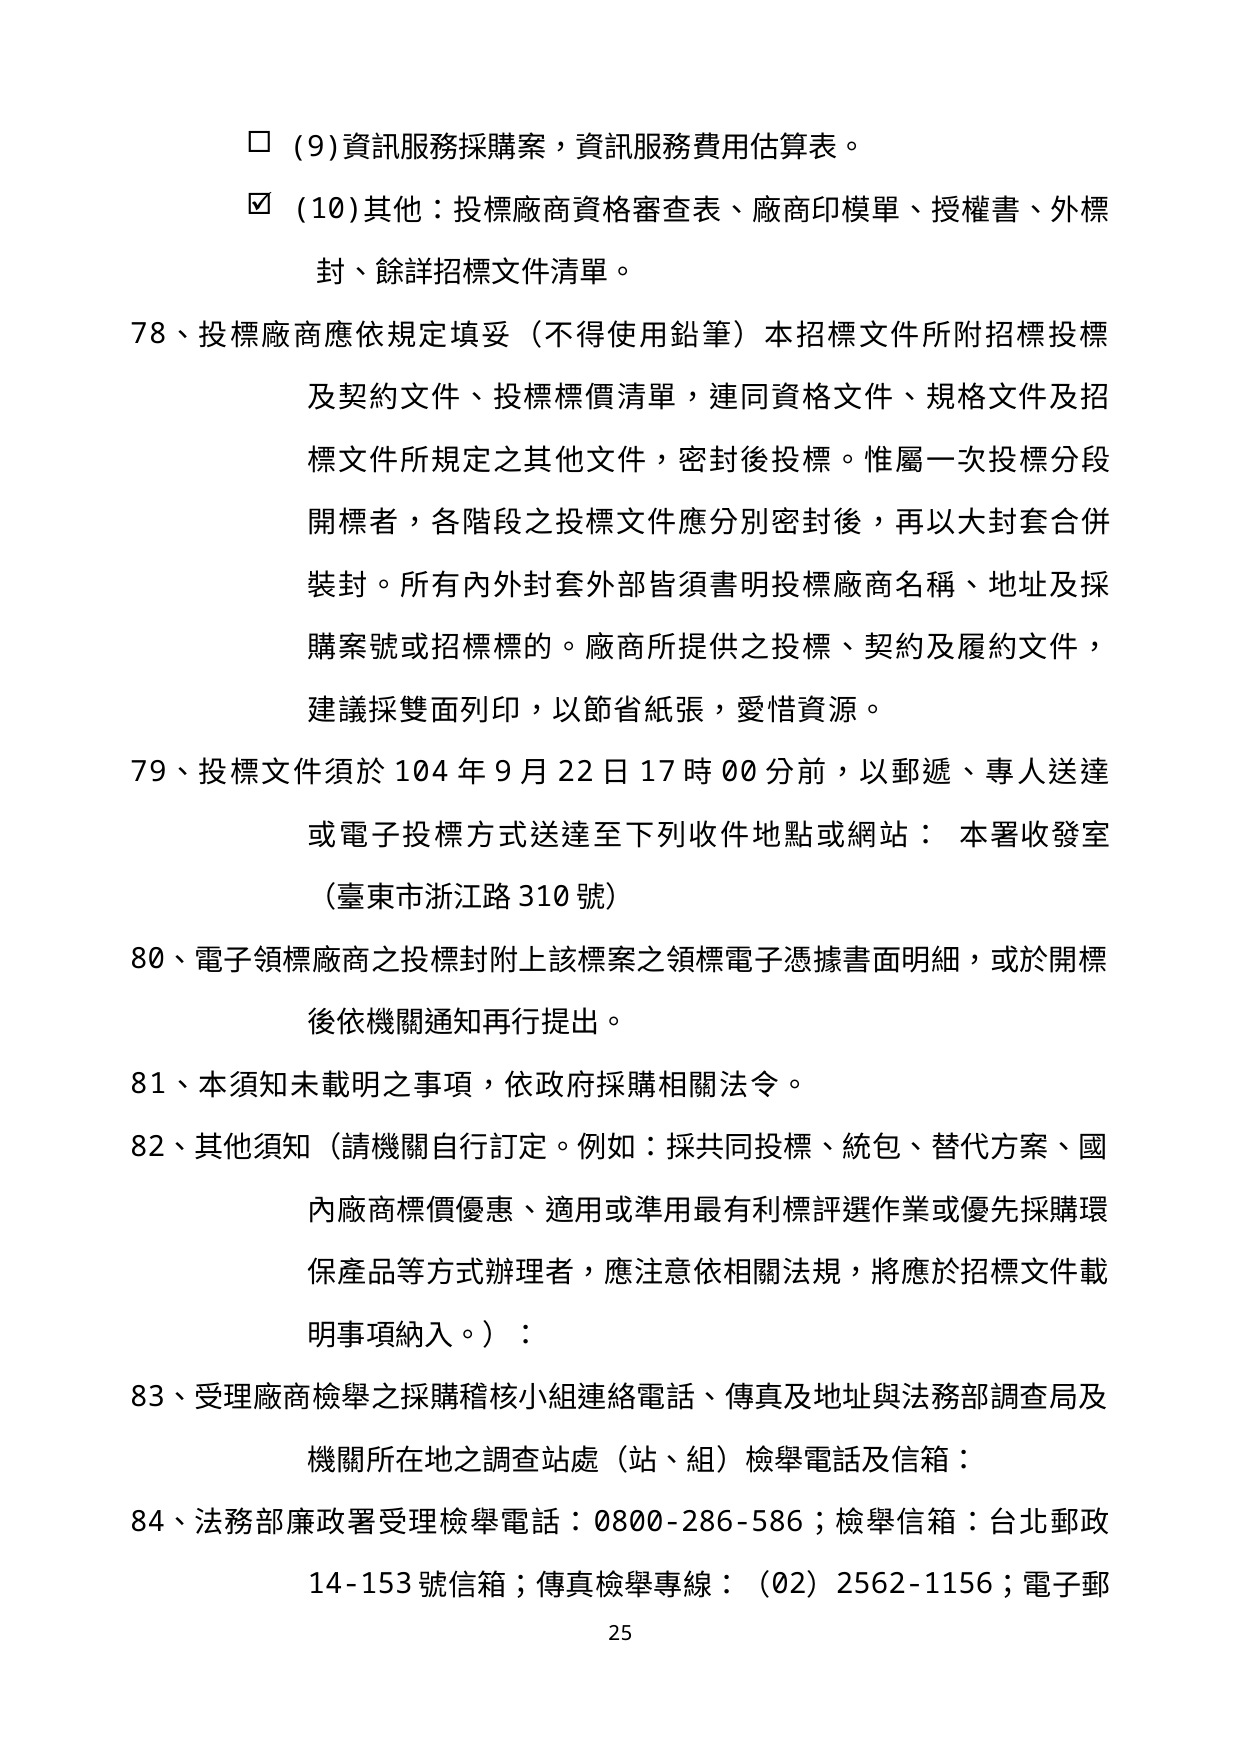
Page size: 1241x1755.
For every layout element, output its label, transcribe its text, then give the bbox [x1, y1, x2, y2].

list 本須知未載明之事項，依政府採購相關法令。 [130, 1041, 1110, 1103]
text  (10)其他：投標廠商資格審查表、廠商印模單、授權書、外標封、餘詳招標文件清單。 [246, 166, 1110, 291]
list 電子領標廠商之投標封附上該標案之領標電子憑據書面明細，或於開標後依機關通知再行提出。 [130, 916, 1110, 1041]
list 法務部廉政署受理檢舉電話：0800-286-586；檢舉信箱：台北郵政14-153號信箱；傳真檢舉專線：（02）2562-1156；電子郵 [130, 1478, 1110, 1603]
list 受理廠商檢舉之採購稽核小組連絡電話、傳真及地址與法務部調查局及機關所在地之調查站處（站、組）檢舉電話及信箱： [130, 1353, 1110, 1478]
text  (9)資訊服務採購案，資訊服務費用估算表。 [246, 103, 1110, 166]
list 投標文件須於104年9月22日17時00分前，以郵遞、專人送達或電子投標方式送達至下列收件地點或網站： 本署收發室（臺東市浙江路310號） [130, 728, 1110, 916]
list 投標廠商應依規定填妥（不得使用鉛筆）本招標文件所附招標投標及契約文件、投標標價清單，連同資格文件、規格文件及招標文件所規定之其他文件，密封後投標。惟屬一次投標分段開標者，各階段之投標文件應分別密封後，再以大封套合併裝封。所有內外封套外部皆須書明投標廠商名稱、地址及採購案號或招標標的。廠商所提供之投標、契約及履約文件，建議採雙面列印，以節省紙張，愛惜資源。 [130, 291, 1110, 728]
list 其他須知（請機關自行訂定。例如：採共同投標、統包、替代方案、國內廠商標價優惠、適用或準用最有利標評選作業或優先採購環保產品等方式辦理者，應注意依相關法規，將應於招標文件載明事項納入。）： [130, 1103, 1110, 1353]
